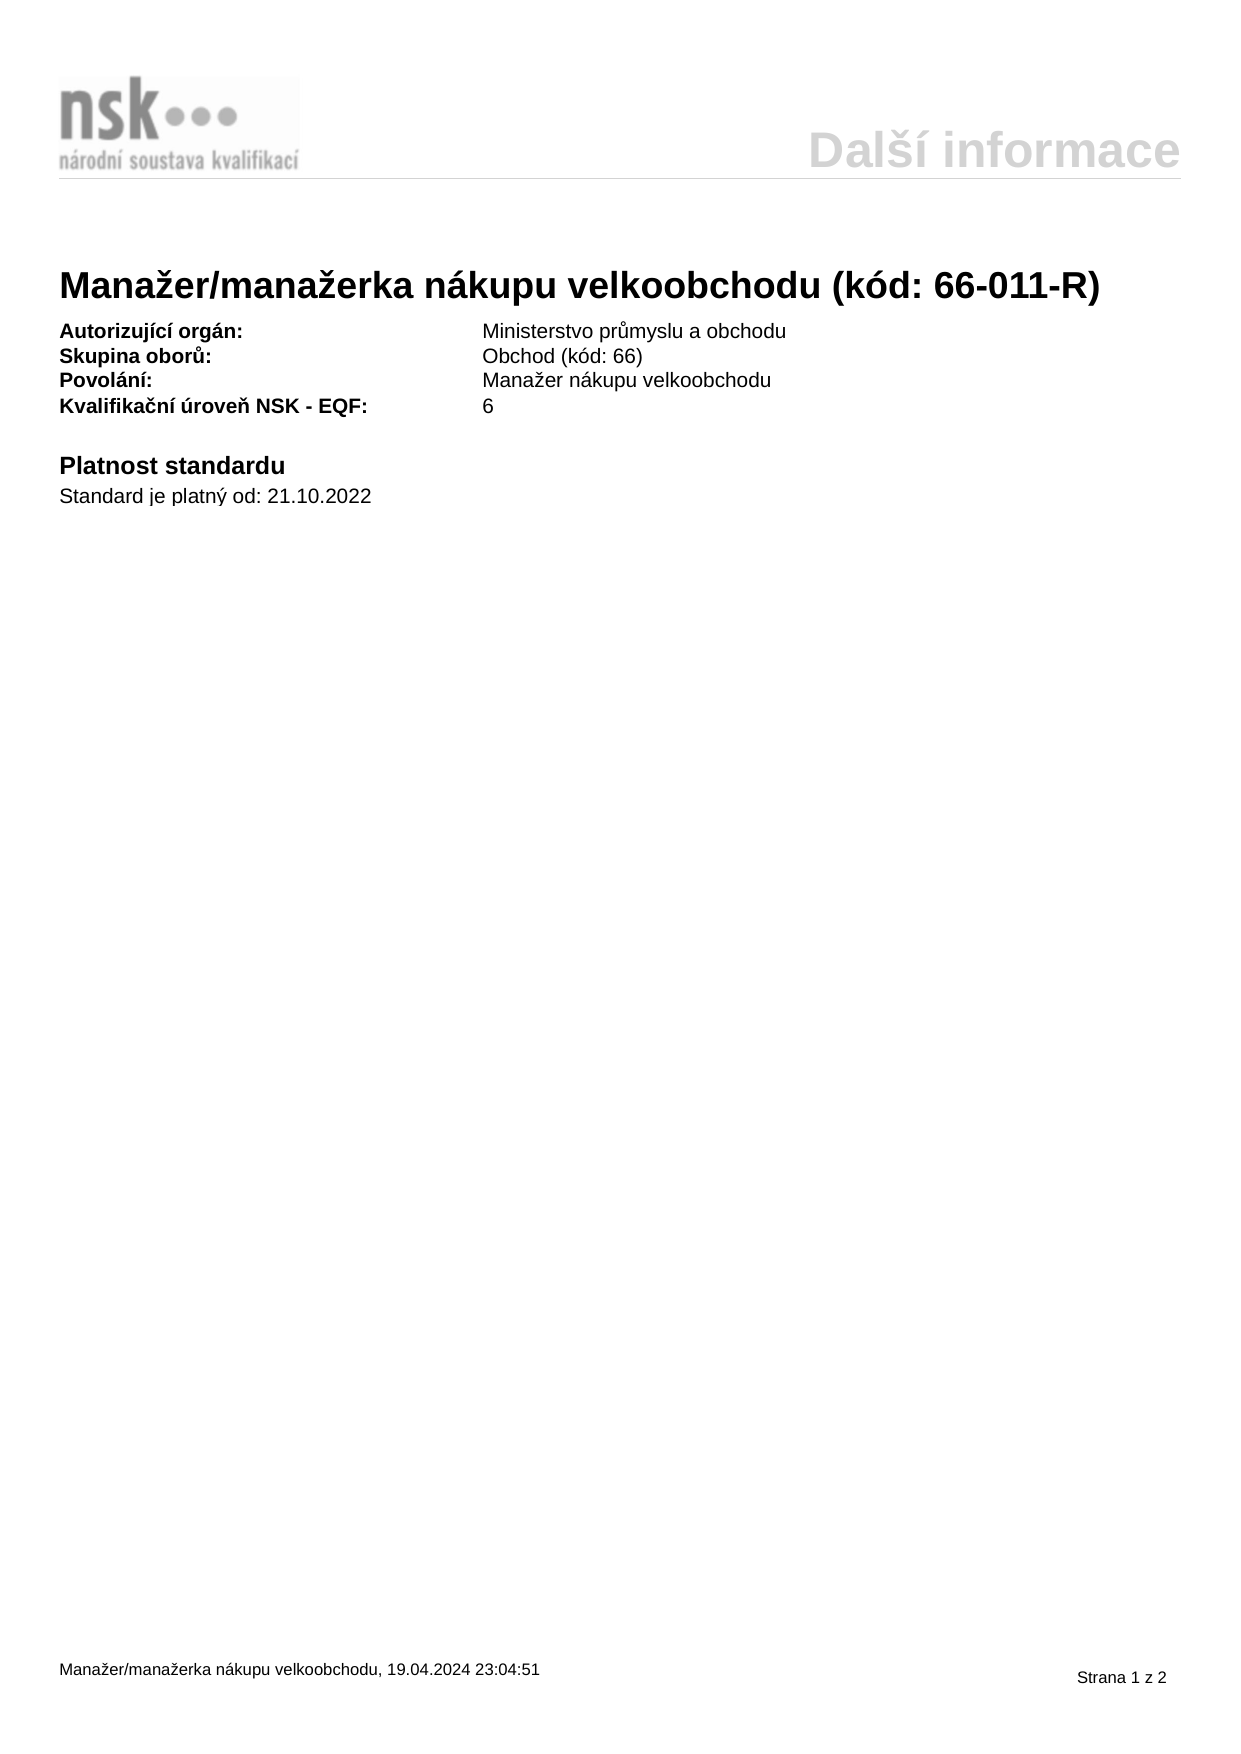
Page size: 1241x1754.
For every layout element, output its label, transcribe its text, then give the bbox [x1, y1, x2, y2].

table_cell [482, 307, 619, 319]
table_cell [59, 1106, 119, 1383]
table_cell [619, 418, 627, 447]
table_cell [1167, 806, 1181, 1106]
table_cell [59, 172, 119, 178]
table_cell [1167, 418, 1181, 447]
table_cell Platnost standardu [59, 448, 1181, 483]
table_cell [59, 179, 1181, 196]
picture [58, 59, 620, 172]
table_cell [482, 418, 619, 447]
table_cell [119, 1106, 482, 1383]
table_cell [59, 418, 119, 447]
table_cell [119, 806, 482, 1106]
table_cell [619, 196, 627, 224]
table_cell [59, 806, 119, 1106]
table_cell Manažer/manažerka nákupu velkoobchodu, 19.04.2024 23:04:51 [59, 1660, 861, 1696]
table_cell [119, 196, 482, 224]
table_cell [627, 196, 861, 224]
table_cell 6 [482, 394, 1181, 417]
table_header Další informace [627, 59, 1181, 178]
table_cell [1167, 506, 1181, 806]
table_cell [619, 1106, 627, 1383]
table_cell [1167, 1384, 1181, 1659]
table_cell [119, 172, 482, 178]
table_cell Autorizující orgán: [59, 319, 482, 343]
table_cell [619, 172, 627, 178]
table_cell [119, 506, 482, 806]
table_cell Ministerstvo průmyslu a obchodu [482, 319, 1181, 344]
table_cell [482, 806, 619, 1106]
table_cell Strana 1 z 2 [861, 1660, 1167, 1696]
table_cell Skupina oborů: [59, 344, 482, 368]
table_cell [119, 1384, 482, 1659]
table_cell [59, 506, 119, 806]
table_header [620, 59, 627, 172]
table_cell [59, 307, 119, 319]
table_cell [1167, 1660, 1181, 1696]
table_cell [119, 307, 482, 319]
table_cell [619, 806, 627, 1106]
table_cell [59, 196, 119, 224]
table_cell [861, 196, 1167, 224]
table_cell Obchod (kód: 66) [482, 344, 1181, 368]
table_cell Standard je platný od: 21.10.2022 [59, 484, 1181, 506]
table_cell [482, 1384, 619, 1659]
table_cell [59, 1384, 119, 1659]
table_cell [482, 196, 619, 224]
table_cell [627, 418, 861, 447]
table_cell [627, 506, 861, 806]
table_cell [482, 172, 619, 178]
table_cell Manažer nákupu velkoobchodu [482, 368, 1181, 393]
table_cell [1167, 307, 1181, 319]
table_cell [861, 1106, 1167, 1383]
table_cell [619, 307, 627, 319]
table_cell [119, 418, 482, 447]
table_cell Povolání: [59, 368, 482, 392]
table_cell [1167, 1106, 1181, 1383]
table_cell [1167, 196, 1181, 224]
table_cell Kvalifikační úroveň NSK - EQF: [59, 394, 482, 417]
table_cell [861, 806, 1167, 1106]
table_cell [627, 1384, 861, 1659]
table_cell [861, 418, 1167, 447]
table_cell [627, 307, 861, 319]
table_cell Manažer/manažerka nákupu velkoobchodu (kód: 66-011-R) [59, 224, 1181, 307]
table_cell [861, 506, 1167, 806]
table_cell [619, 506, 627, 806]
table_cell [627, 1106, 861, 1383]
table_cell [861, 307, 1167, 319]
table_cell [619, 1384, 627, 1659]
table_cell [627, 806, 861, 1106]
table_cell [482, 506, 619, 806]
table_cell [861, 1384, 1167, 1659]
table_cell [482, 1106, 619, 1383]
